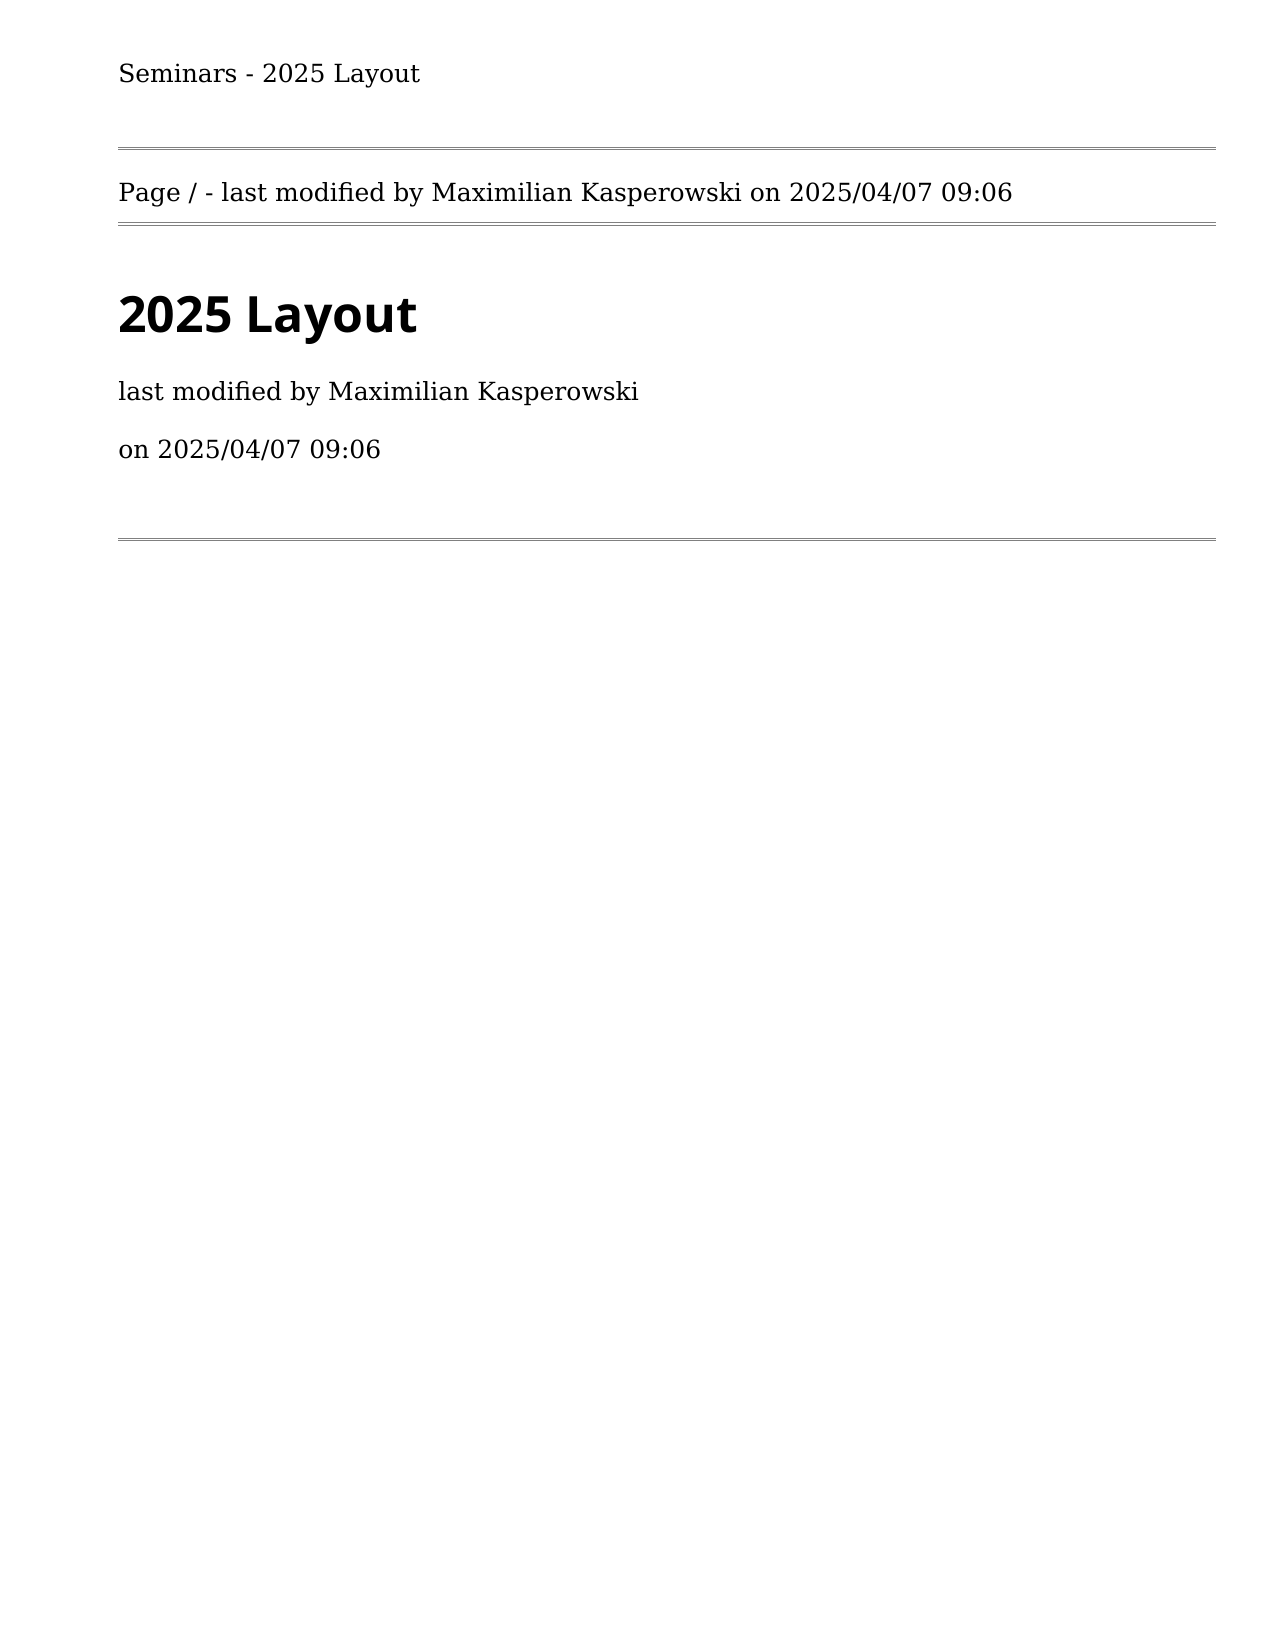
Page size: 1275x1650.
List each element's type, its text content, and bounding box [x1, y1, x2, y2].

text last modified by Maximilian Kasperowski [118, 377, 1216, 406]
text on 2025/04/07 09:06 [118, 435, 1216, 464]
text Page / - last modified by Maximilian Kasperowski on 2025/04/07 09:06 [118, 179, 1216, 208]
subtitle 2025 Layout [118, 279, 1216, 347]
text Seminars - 2025 Layout [118, 59, 1216, 88]
